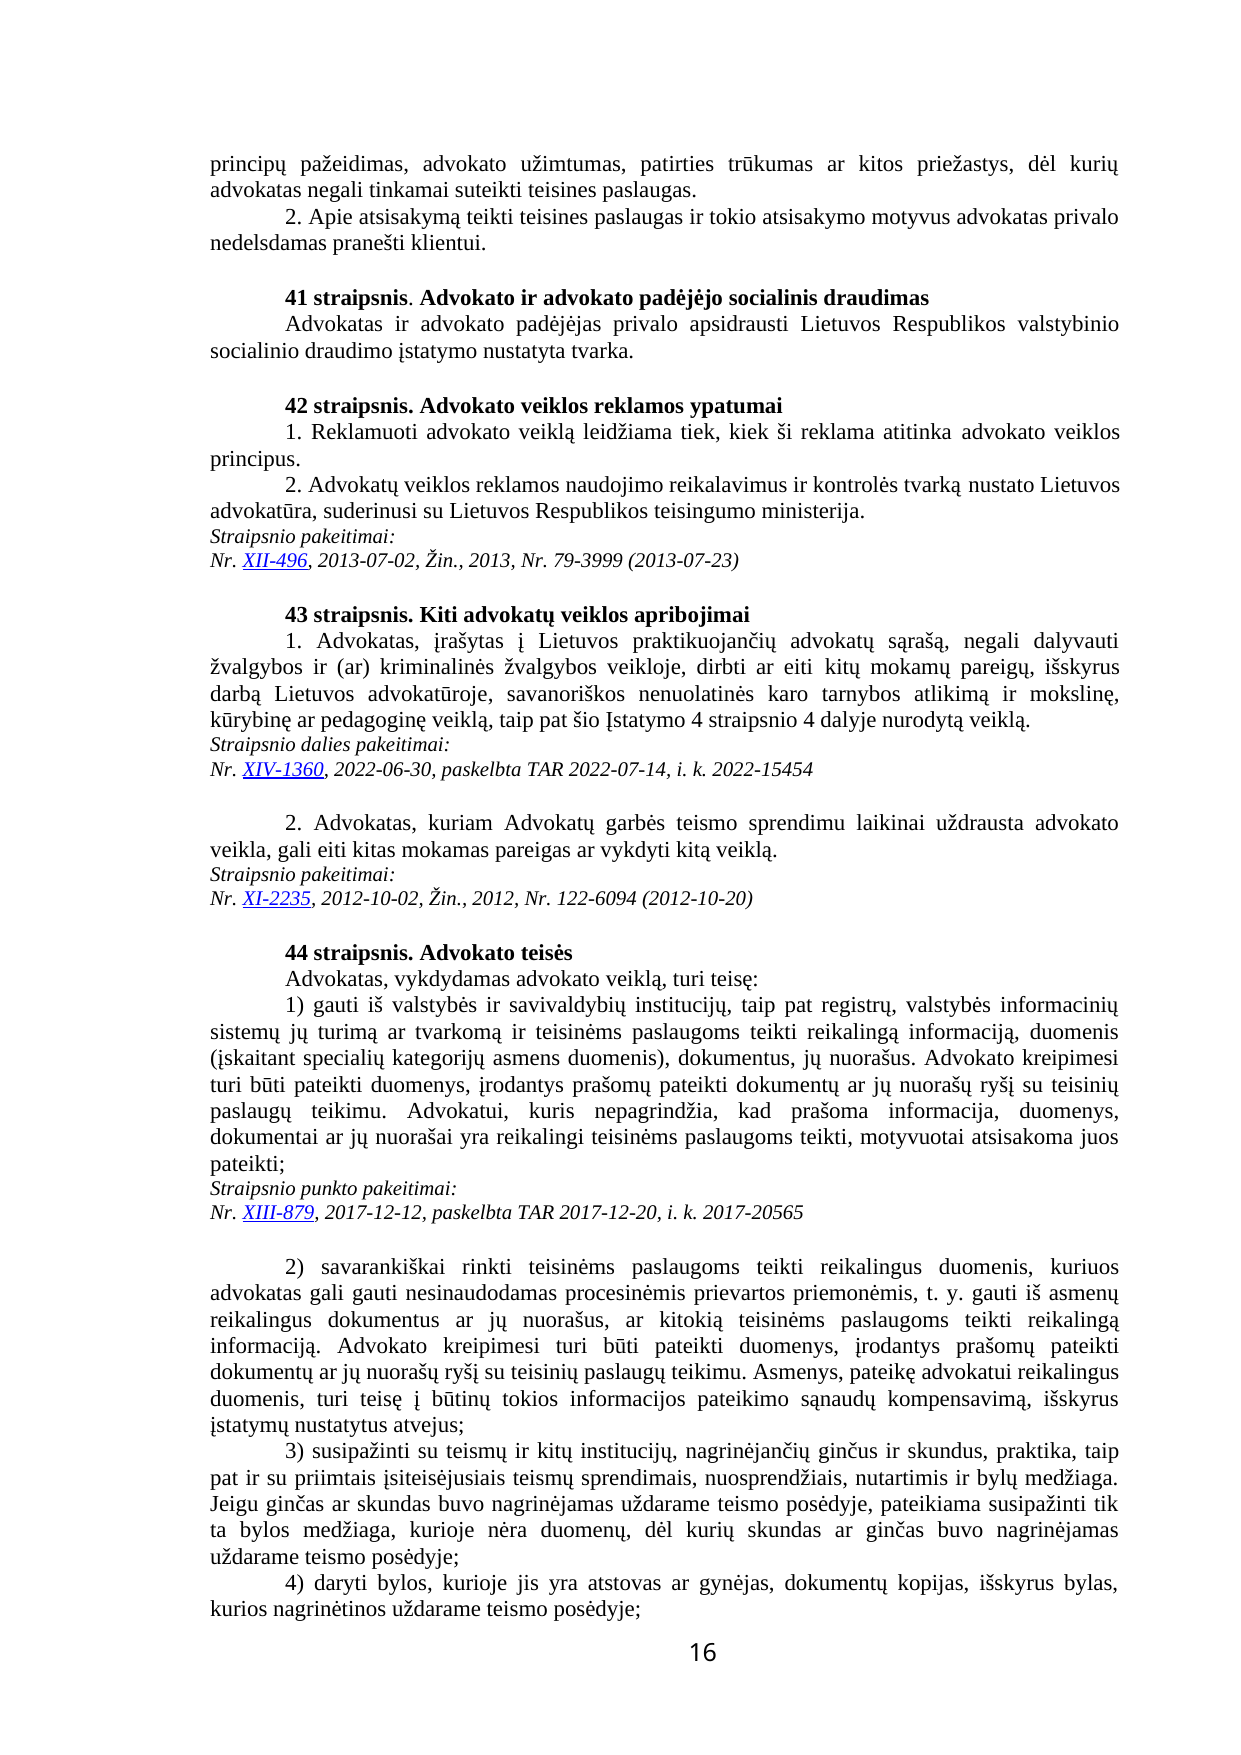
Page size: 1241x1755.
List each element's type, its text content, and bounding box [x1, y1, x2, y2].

text 2) savarankiškai rinkti teisinėms paslaugoms teikti reikalingus duomenis, kuriuos advokatas gali gauti nesinaudodamas procesinėmis prievartos priemonėmis, t. y. gauti iš asmenų reikalingus dokumentus ar jų nuorašus, ar kitokią teisinėms paslaugoms teikti reikalingą informaciją. Advokato kreipimesi turi būti pateikti duomenys, įrodantys prašomų pateikti dokumentų ar jų nuorašų ryšį su teisinių paslaugų teikimu. Asmenys, pateikę advokatui reikalingus duomenis, turi teisę į būtinų tokios informacijos pateikimo sąnaudų kompensavimą, išskyrus įstatymų nustatytus atvejus; [210, 1253, 1120, 1437]
text 2. Advokatų veiklos reklamos naudojimo reikalavimus ir kontrolės tvarką nustato Lietuvos advokatūra, suderinusi su Lietuvos Respublikos teisingumo ministerija. [210, 471, 1120, 524]
text Advokatas, vykdydamas advokato veiklą, turi teisę: [210, 965, 1120, 992]
text Straipsnio punkto pakeitimai: [210, 1176, 1120, 1200]
text Nr. XI-2235, 2012-10-02, Žin., 2012, Nr. 122-6094 (2012-10-20) [210, 886, 1120, 910]
text Straipsnio pakeitimai: [210, 862, 1120, 886]
text Straipsnio dalies pakeitimai: [210, 732, 1120, 756]
text Nr. XII-496, 2013-07-02, Žin., 2013, Nr. 79-3999 (2013-07-23) [210, 548, 1120, 572]
text Advokatas ir advokato padėjėjas privalo apsidrausti Lietuvos Respublikos valstybinio socialinio draudimo įstatymo nustatyta tvarka. [210, 311, 1120, 363]
text 1. Advokatas, įrašytas į Lietuvos praktikuojančių advokatų sąrašą, negali dalyvauti žvalgybos ir (ar) kriminalinės žvalgybos veikloje, dirbti ar eiti kitų mokamų pareigų, išskyrus darbą Lietuvos advokatūroje, savanoriškos nenuolatinės karo tarnybos atlikimą ir mokslinę, kūrybinę ar pedagoginę veiklą, taip pat šio Įstatymo 4 straipsnio 4 dalyje nurodytą veiklą. [210, 627, 1120, 732]
text Nr. XIII-879, 2017-12-12, paskelbta TAR 2017-12-20, i. k. 2017-20565 [210, 1200, 1120, 1224]
text 41 straipsnis. Advokato ir advokato padėjėjo socialinis draudimas [210, 284, 1120, 311]
text 2. Apie atsisakymą teikti teisines paslaugas ir tokio atsisakymo motyvus advokatas privalo nedelsdamas pranešti klientui. [210, 203, 1120, 255]
text 44 straipsnis. Advokato teisės [210, 939, 1120, 965]
text Nr. XIV-1360, 2022-06-30, paskelbta TAR 2022-07-14, i. k. 2022-15454 [210, 756, 1120, 781]
text 1) gauti iš valstybės ir savivaldybių institucijų, taip pat registrų, valstybės informacinių sistemų jų turimą ar tvarkomą ir teisinėms paslaugoms teikti reikalingą informaciją, duomenis (įskaitant specialių kategorijų asmens duomenis), dokumentus, jų nuorašus. Advokato kreipimesi turi būti pateikti duomenys, įrodantys prašomų pateikti dokumentų ar jų nuorašų ryšį su teisinių paslaugų teikimu. Advokatui, kuris nepagrindžia, kad prašoma informacija, duomenys, dokumentai ar jų nuorašai yra reikalingi teisinėms paslaugoms teikti, motyvuotai atsisakoma juos pateikti; [210, 992, 1120, 1176]
text 3) susipažinti su teismų ir kitų institucijų, nagrinėjančių ginčus ir skundus, praktika, taip pat ir su priimtais įsiteisėjusiais teismų sprendimais, nuosprendžiais, nutartimis ir bylų medžiaga. Jeigu ginčas ar skundas buvo nagrinėjamas uždarame teismo posėdyje, pateikiama susipažinti tik ta bylos medžiaga, kurioje nėra duomenų, dėl kurių skundas ar ginčas buvo nagrinėjamas uždarame teismo posėdyje; [210, 1437, 1120, 1569]
text 4) daryti bylos, kurioje jis yra atstovas ar gynėjas, dokumentų kopijas, išskyrus bylas, kurios nagrinėtinos uždarame teismo posėdyje; [210, 1569, 1120, 1622]
text Straipsnio pakeitimai: [210, 524, 1120, 548]
text 43 straipsnis. Kiti advokatų veiklos apribojimai [210, 601, 1120, 627]
text 42 straipsnis. Advokato veiklos reklamos ypatumai [210, 392, 1120, 418]
text 1. Reklamuoti advokato veiklą leidžiama tiek, kiek ši reklama atitinka advokato veiklos principus. [210, 418, 1120, 471]
text principų pažeidimas, advokato užimtumas, patirties trūkumas ar kitos priežastys, dėl kurių advokatas negali tinkamai suteikti teisines paslaugas. [210, 150, 1120, 203]
text 2. Advokatas, kuriam Advokatų garbės teismo sprendimu laikinai uždrausta advokato veikla, gali eiti kitas mokamas pareigas ar vykdyti kitą veiklą. [210, 809, 1120, 862]
